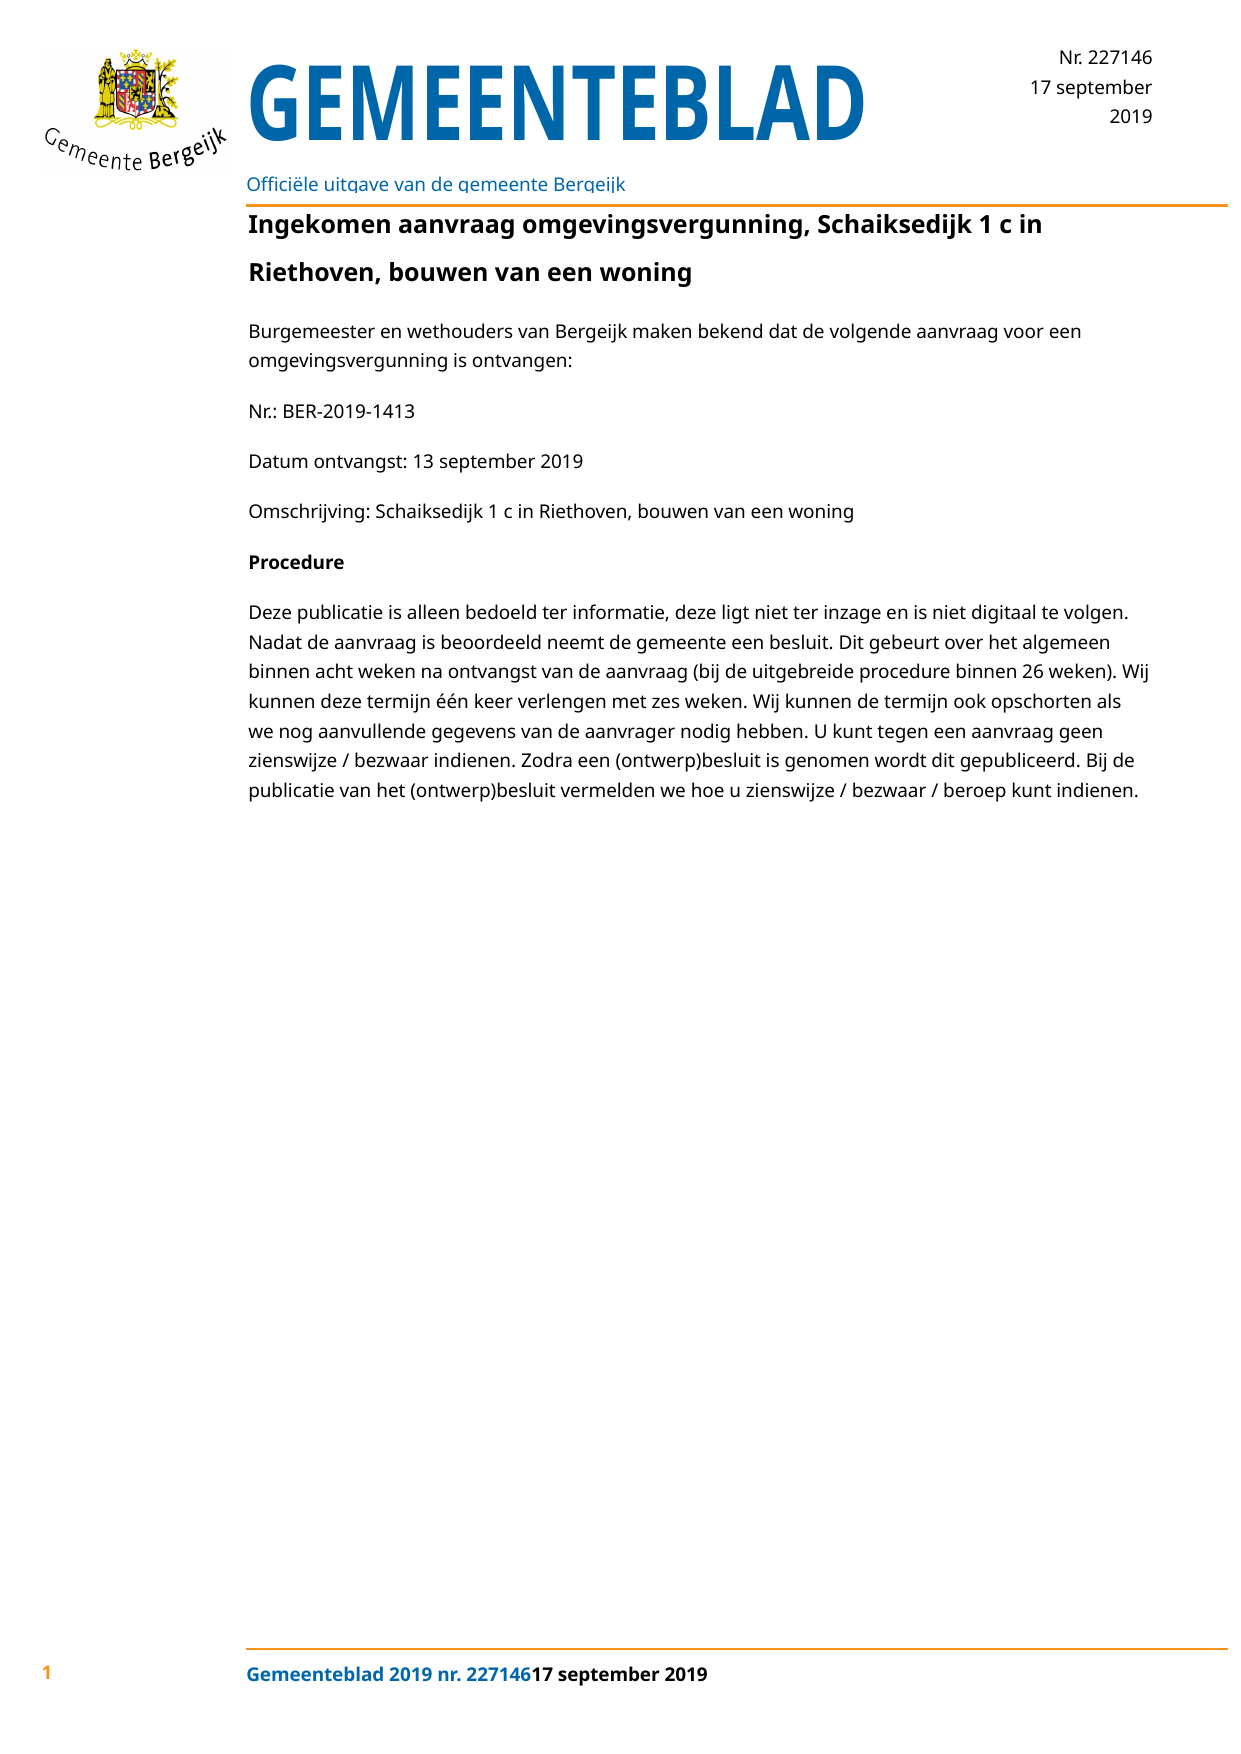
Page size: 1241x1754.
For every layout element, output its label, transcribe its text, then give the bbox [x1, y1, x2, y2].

text Nr.: BER-2019-1413 [248, 398, 1152, 424]
text Omschrijving: Schaiksedijk 1 c in Riethoven, bouwen van een woning [248, 499, 1152, 524]
text Procedure [248, 549, 1152, 575]
text Ingekomen aanvraag omgevingsvergunning, Schaiksedijk 1 c in Riethoven, bouwen van een woning [248, 207, 1152, 288]
picture [41, 47, 231, 172]
text Deze publicatie is alleen bedoeld ter informatie, deze ligt niet ter inzage en is niet digitaal te volgen. Nadat de aanvraag is beoordeeld neemt de gemeente een besluit. Dit gebeurt over het algemeen binnen acht weken na ontvangst van de aanvraag (bij de uitgebreide procedure binnen 26 weken). Wij kunnen deze termijn één keer verlengen met zes weken. Wij kunnen de termijn ook opschorten als we nog aanvullende gegevens van de aanvrager nodig hebben. U kunt tegen een aanvraag geen zienswijze / bezwaar indienen. Zodra een (ontwerp)besluit is genomen wordt dit gepubliceerd. Bij de publicatie van het (ontwerp)besluit vermelden we hoe u zienswijze / bezwaar / beroep kunt indienen. [248, 599, 1152, 803]
text Burgemeester en wethouders van Bergeijk maken bekend dat de volgende aanvraag voor een omgevingsvergunning is ontvangen: [248, 318, 1152, 373]
text Datum ontvangst: 13 september 2019 [248, 448, 1152, 474]
